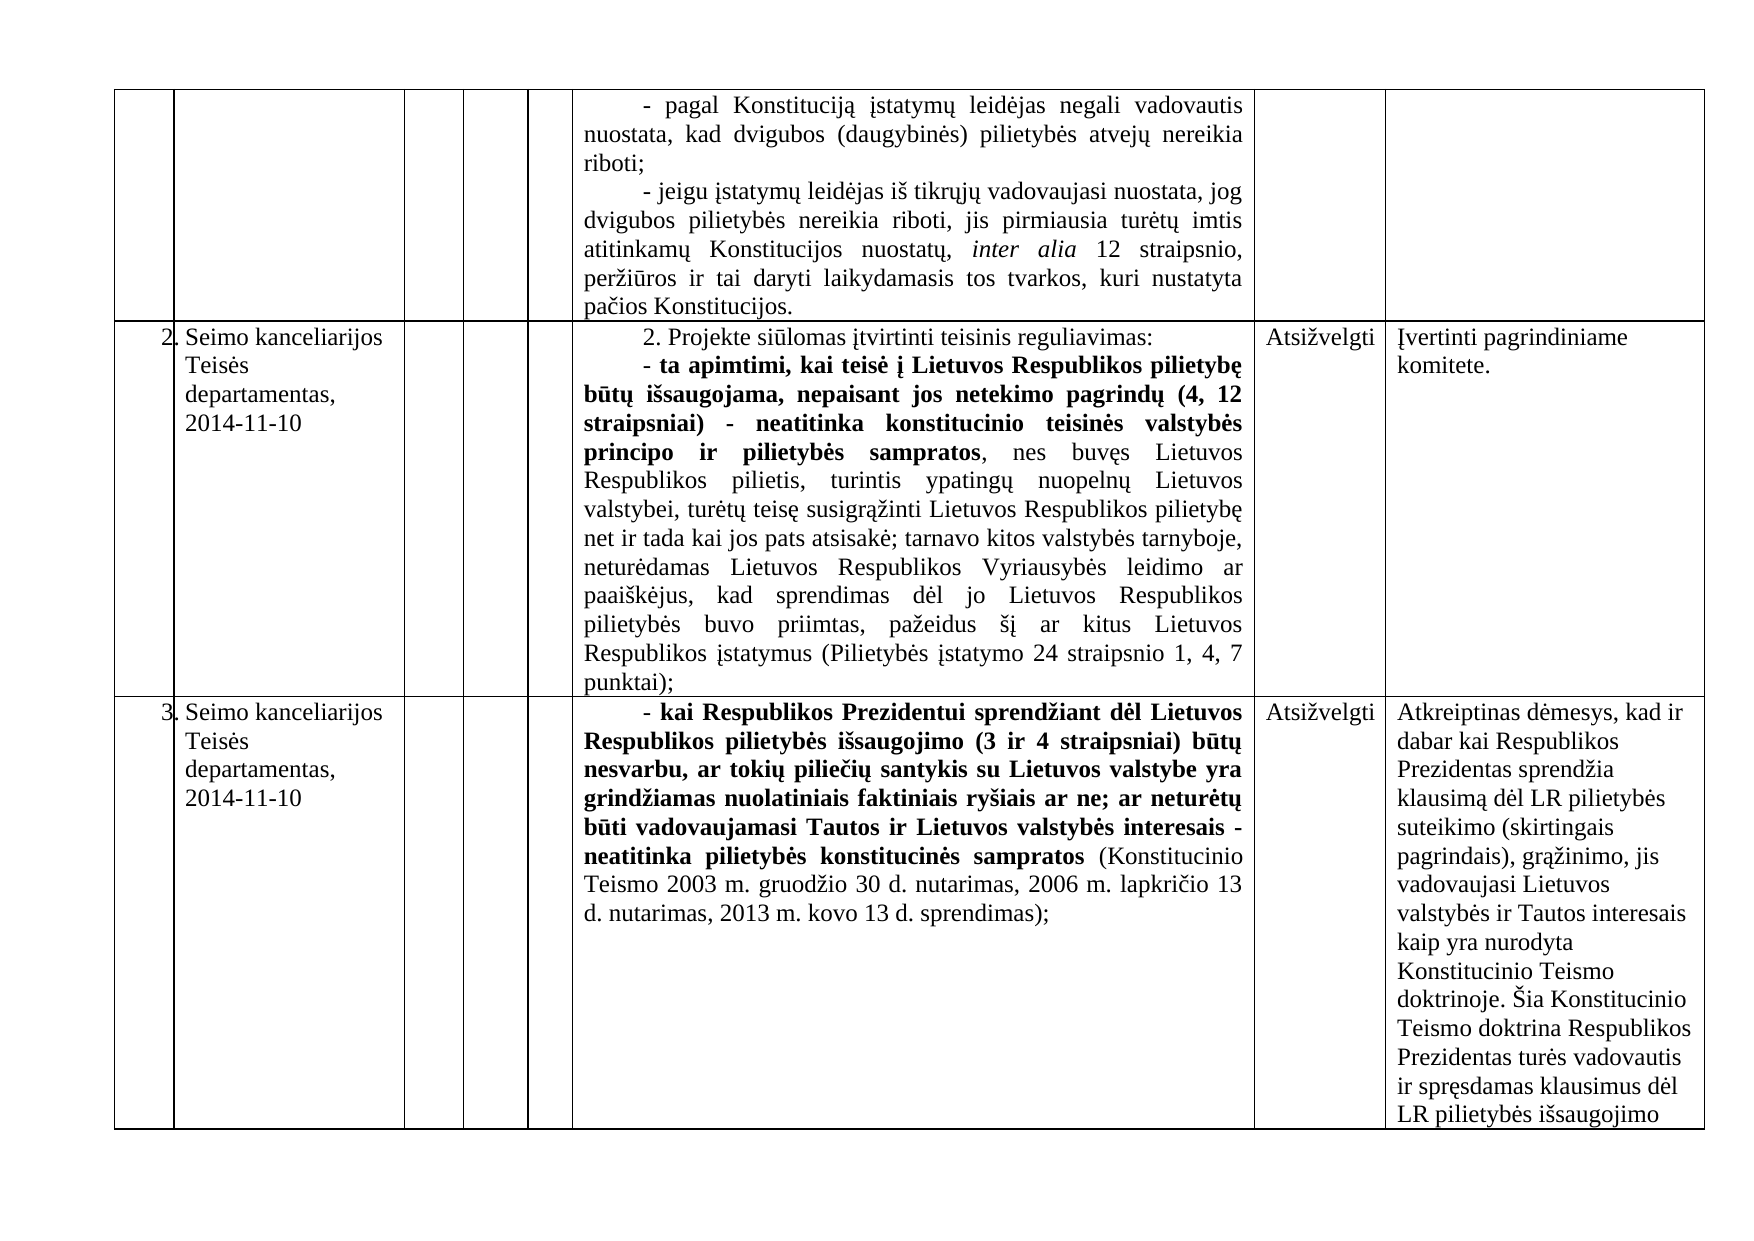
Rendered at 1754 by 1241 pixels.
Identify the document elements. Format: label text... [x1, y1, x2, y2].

table_cell [529, 90, 572, 320]
table_cell [115, 697, 173, 1128]
table_cell [405, 697, 463, 1128]
table_cell [1386, 90, 1704, 320]
table_cell Atkreiptinas dėmesys, kad ir dabar kai Respublikos Prezidentas sprendžia klausimą dėl LR pilietybės suteikimo (skirtingais pagrindais), grąžinimo, jis vadovaujasi Lietuvos valstybės ir Tautos interesais kaip yra nurodyta Konstitucinio Teismo doktrinoje. Šia Konstitucinio Teismo doktrina Respublikos Prezidentas turės vadovautis ir spręsdamas klausimus dėl LR pilietybės išsaugojimo [1386, 697, 1704, 1128]
table_cell [405, 322, 463, 696]
table_cell 2. Projekte siūlomas įtvirtinti teisinis reguliavimas: - ta apimtimi, kai teisė į Lietuvos Respublikos pilietybę būtų išsaugojama, nepaisant jos netekimo pagrindų (4, 12 straipsniai) - neatitinka konstitucinio teisinės valstybės principo ir pilietybės sampratos, nes buvęs Lietuvos Respublikos pilietis, turintis ypatingų nuopelnų Lietuvos valstybei, turėtų teisę susigrąžinti Lietuvos Respublikos pilietybę net ir tada kai jos pats atsisakė; tarnavo kitos valstybės tarnyboje, neturėdamas Lietuvos Respublikos Vyriausybės leidimo ar paaiškėjus, kad sprendimas dėl jo Lietuvos Respublikos pilietybės buvo priimtas, pažeidus šį ar kitus Lietuvos Respublikos įstatymus (Pilietybės įstatymo 24 straipsnio 1, 4, 7 punktai); [573, 322, 1254, 696]
table_cell Seimo kanceliarijos Teisės departamentas, 2014-11-10 [175, 697, 404, 1128]
table_cell - pagal Konstituciją įstatymų leidėjas negali vadovautis nuostata, kad dvigubos (daugybinės) pilietybės atvejų nereikia riboti; - jeigu įstatymų leidėjas iš tikrųjų vadovaujasi nuostata, jog dvigubos pilietybės nereikia riboti, jis pirmiausia turėtų imtis atitinkamų Konstitucijos nuostatų, inter alia 12 straipsnio, peržiūros ir tai daryti laikydamasis tos tvarkos, kuri nustatyta pačios Konstitucijos. [573, 90, 1254, 320]
table_cell Atsižvelgti [1255, 322, 1385, 696]
table_cell [529, 322, 572, 696]
table_cell [115, 90, 173, 320]
table_cell [464, 322, 527, 696]
table_cell Seimo kanceliarijos Teisės departamentas, 2014-11-10 [175, 322, 404, 696]
table_cell [405, 90, 463, 320]
table_cell [115, 322, 173, 696]
table_cell [529, 697, 572, 1128]
table_cell [1255, 90, 1385, 320]
table_cell [464, 90, 527, 320]
table_cell Atsižvelgti [1255, 697, 1385, 1128]
table_cell [464, 697, 527, 1128]
table_cell Įvertinti pagrindiniame komitete. [1386, 322, 1704, 696]
table_cell - kai Respublikos Prezidentui sprendžiant dėl Lietuvos Respublikos pilietybės išsaugojimo (3 ir 4 straipsniai) būtų nesvarbu, ar tokių piliečių santykis su Lietuvos valstybe yra grindžiamas nuolatiniais faktiniais ryšiais ar ne; ar neturėtų būti vadovaujamasi Tautos ir Lietuvos valstybės interesais - neatitinka pilietybės konstitucinės sampratos (Konstitucinio Teismo 2003 m. gruodžio 30 d. nutarimas, 2006 m. lapkričio 13 d. nutarimas, 2013 m. kovo 13 d. sprendimas); [573, 697, 1254, 1128]
table_cell Seimo kanceliarijos Teisės departamentas, 2014-11-10 [175, 90, 404, 320]
